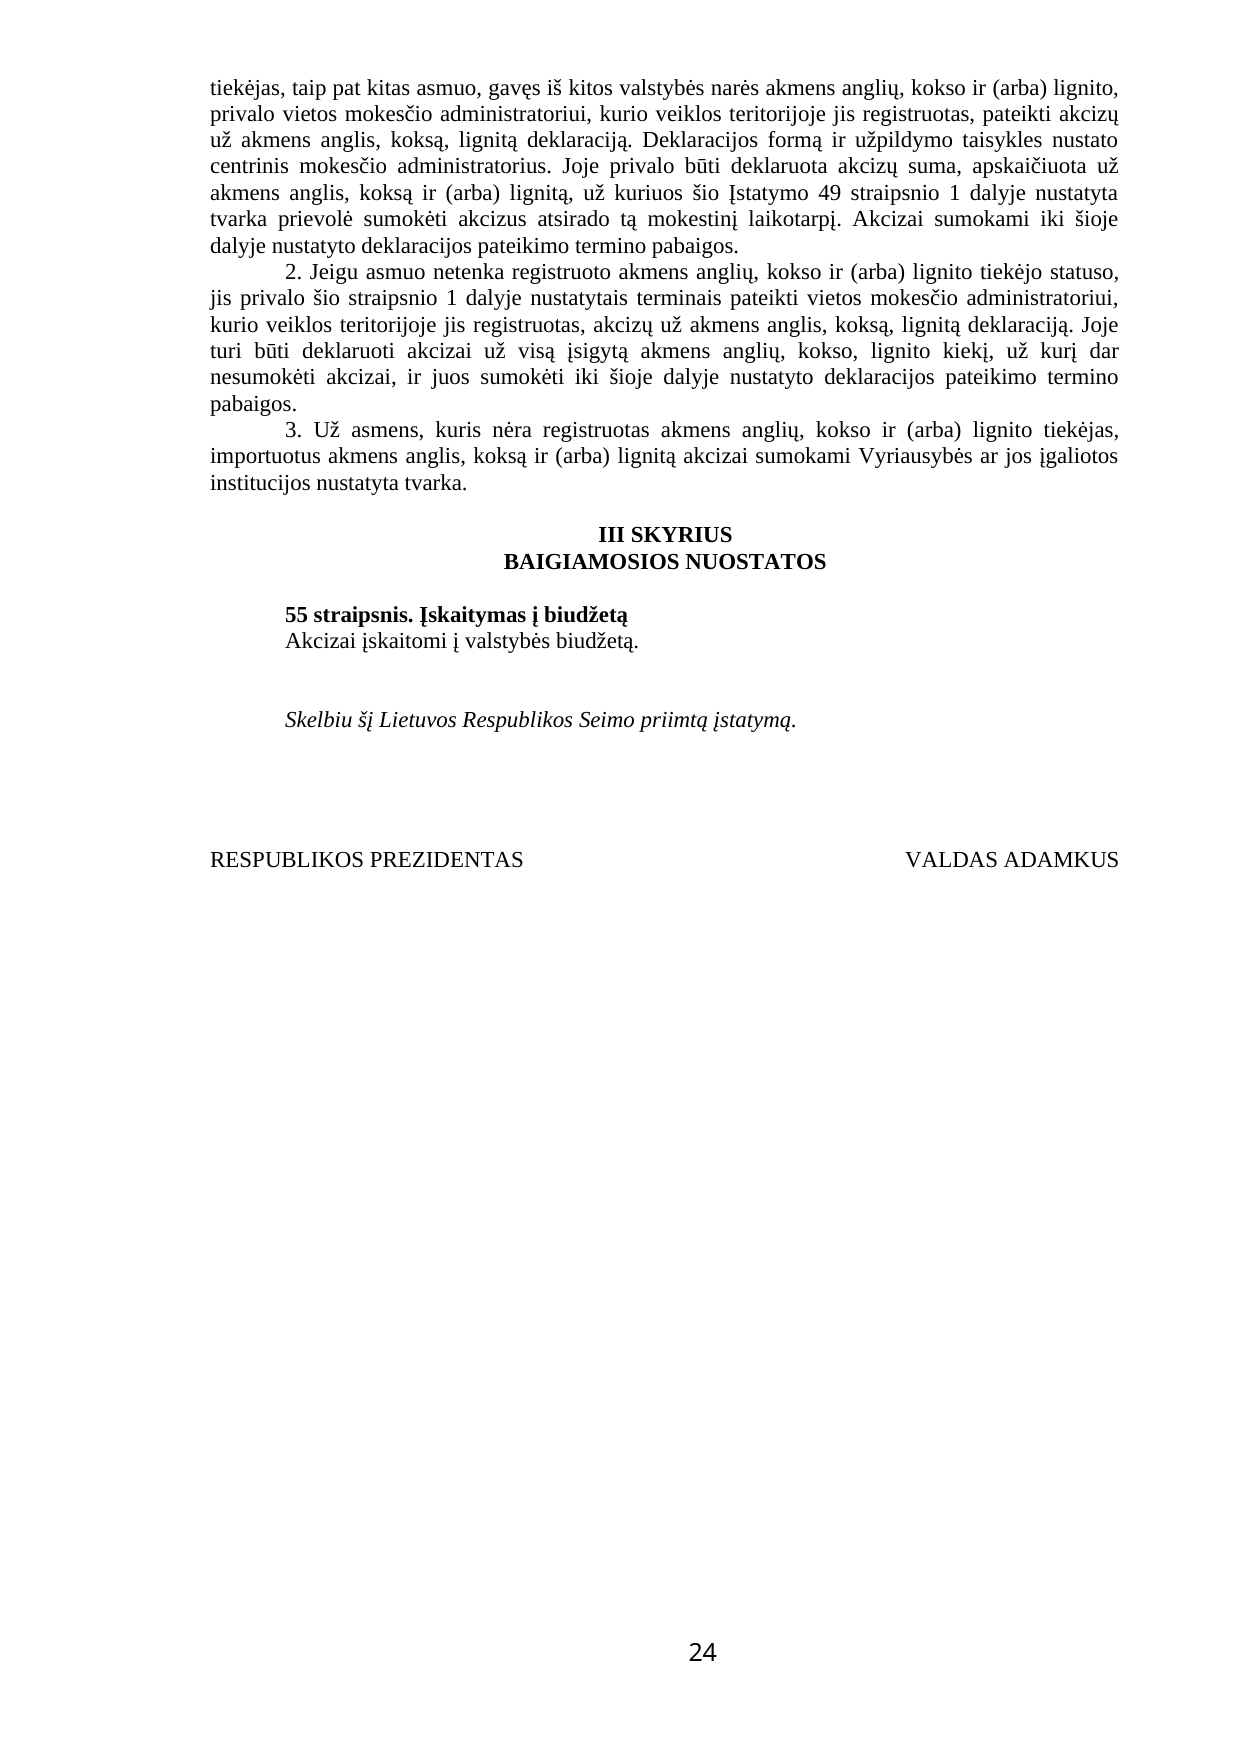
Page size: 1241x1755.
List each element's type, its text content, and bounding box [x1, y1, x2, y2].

text 2. Jeigu asmuo netenka registruoto akmens anglių, kokso ir (arba) lignito tiekėjo statuso, jis privalo šio straipsnio 1 dalyje nustatytais terminais pateikti vietos mokesčio administratoriui, kurio veiklos teritorijoje jis registruotas, akcizų už akmens anglis, koksą, lignitą deklaraciją. Joje turi būti deklaruoti akcizai už visą įsigytą akmens anglių, kokso, lignito kiekį, už kurį dar nesumokėti akcizai, ir juos sumokėti iki šioje dalyje nustatyto deklaracijos pateikimo termino pabaigos. [210, 258, 1120, 416]
text 55 straipsnis. Įskaitymas į biudžetą [210, 601, 1120, 627]
text 3. Už asmens, kuris nėra registruotas akmens anglių, kokso ir (arba) lignito tiekėjas, importuotus akmens anglis, koksą ir (arba) lignitą akcizai sumokami Vyriausybės ar jos įgaliotos institucijos nustatyta tvarka. [210, 416, 1120, 495]
text BAIGIAMOSIOS NUOSTATOS [210, 548, 1120, 574]
text III SKYRIUS [210, 522, 1120, 548]
text Akcizai įskaitomi į valstybės biudžetą. [210, 627, 1120, 653]
text Skelbiu šį Lietuvos Respublikos Seimo priimtą įstatymą. [210, 706, 1120, 732]
text tiekėjas, taip pat kitas asmuo, gavęs iš kitos valstybės narės akmens anglių, kokso ir (arba) lignito, privalo vietos mokesčio administratoriui, kurio veiklos teritorijoje jis registruotas, pateikti akcizų už akmens anglis, koksą, lignitą deklaraciją. Deklaracijos formą ir užpildymo taisykles nustato centrinis mokesčio administratorius. Joje privalo būti deklaruota akcizų suma, apskaičiuota už akmens anglis, koksą ir (arba) lignitą, už kuriuos šio Įstatymo 49 straipsnio 1 dalyje nustatyta tvarka prievolė sumokėti akcizus atsirado tą mokestinį laikotarpį. Akcizai sumokami iki šioje dalyje nustatyto deklaracijos pateikimo termino pabaigos. [210, 73, 1120, 258]
text RESPUBLIKOS PREZIDENTAS VALDAS ADAMKUS [210, 846, 1120, 873]
